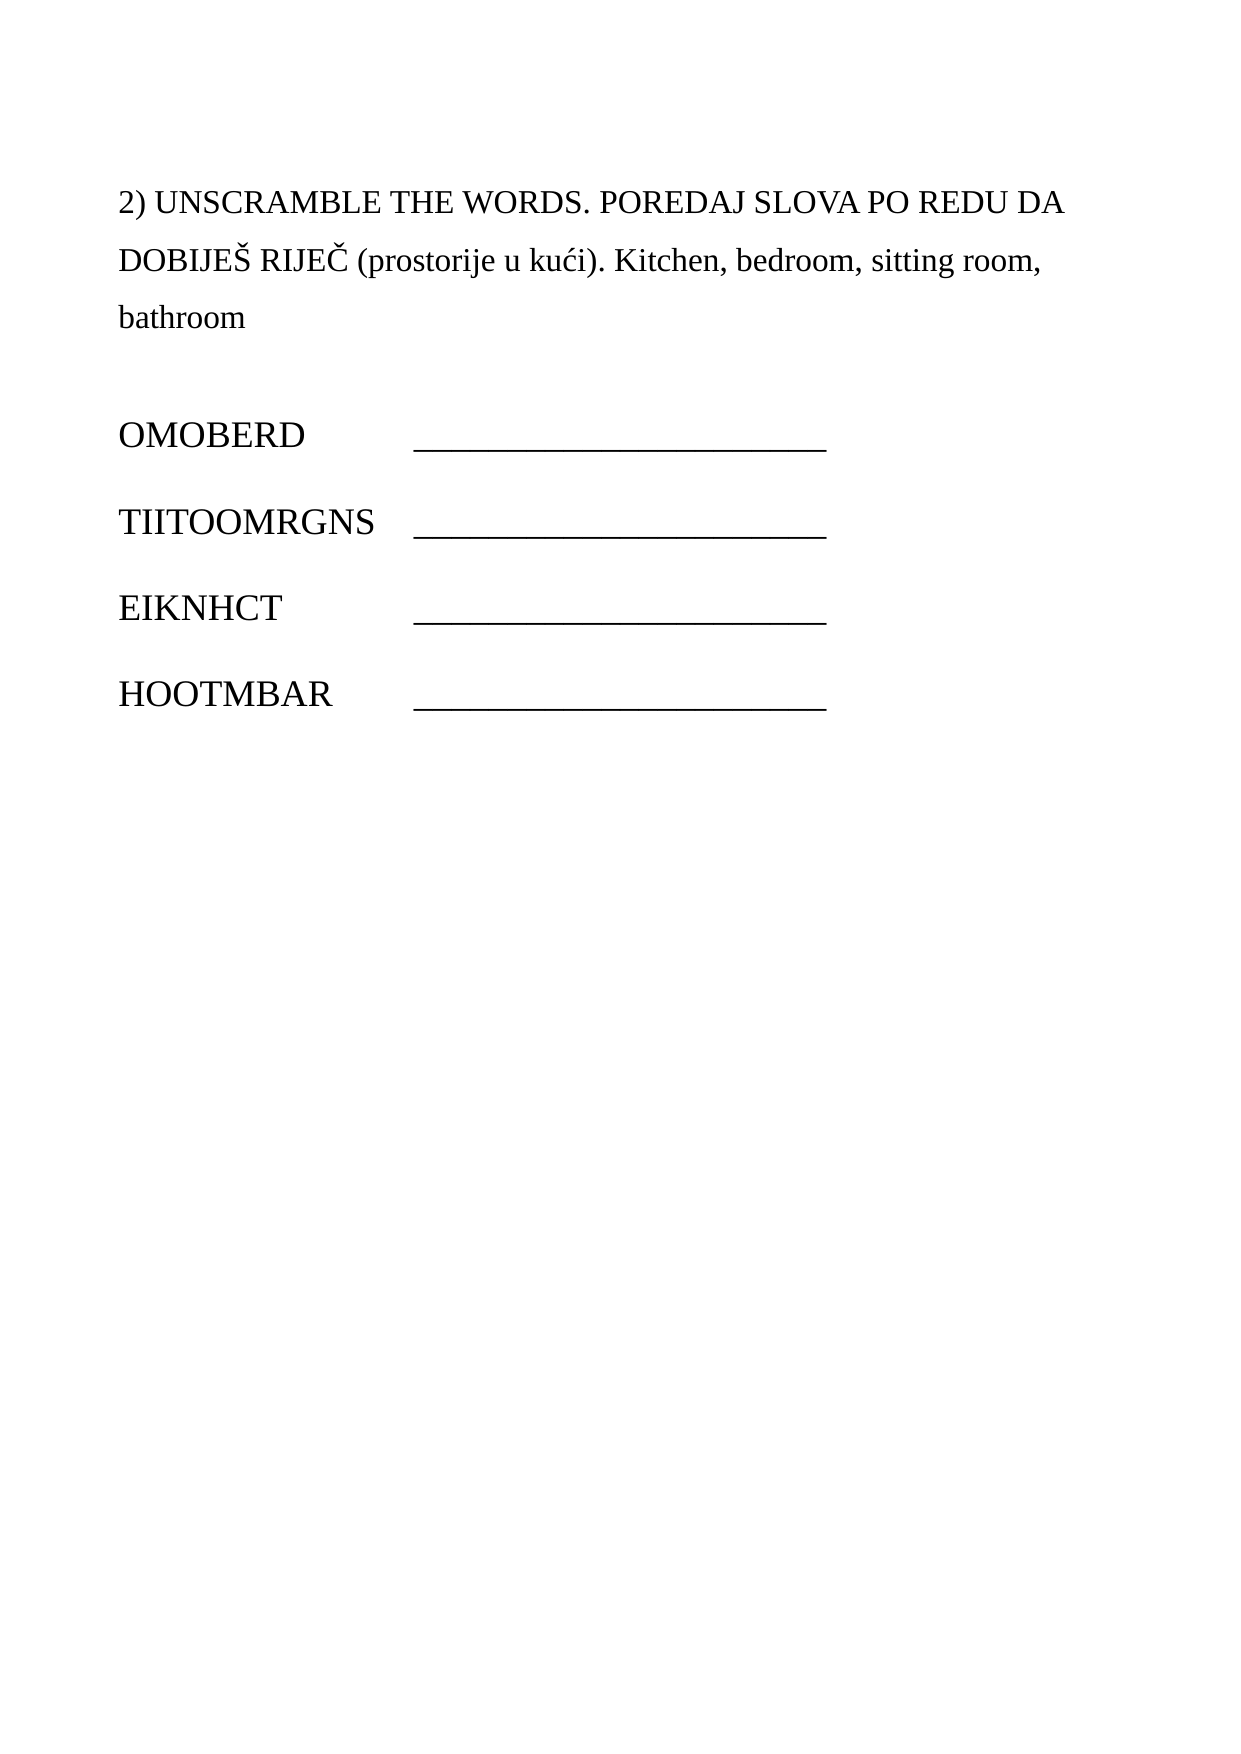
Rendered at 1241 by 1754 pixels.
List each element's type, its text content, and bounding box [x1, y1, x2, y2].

text TIITOOMRGNS ______________________ [118, 499, 1122, 542]
text OMOBERD ______________________ [118, 413, 1122, 456]
text HOOTMBAR ______________________ [118, 672, 1122, 715]
text 2) UNSCRAMBLE THE WORDS. POREDAJ SLOVA PO REDU DA DOBIJEŠ RIJEČ (prostorije u kući). Kitchen, bedroom, sitting room, bathroom [118, 183, 1122, 336]
text EIKNHCT ______________________ [118, 585, 1122, 628]
